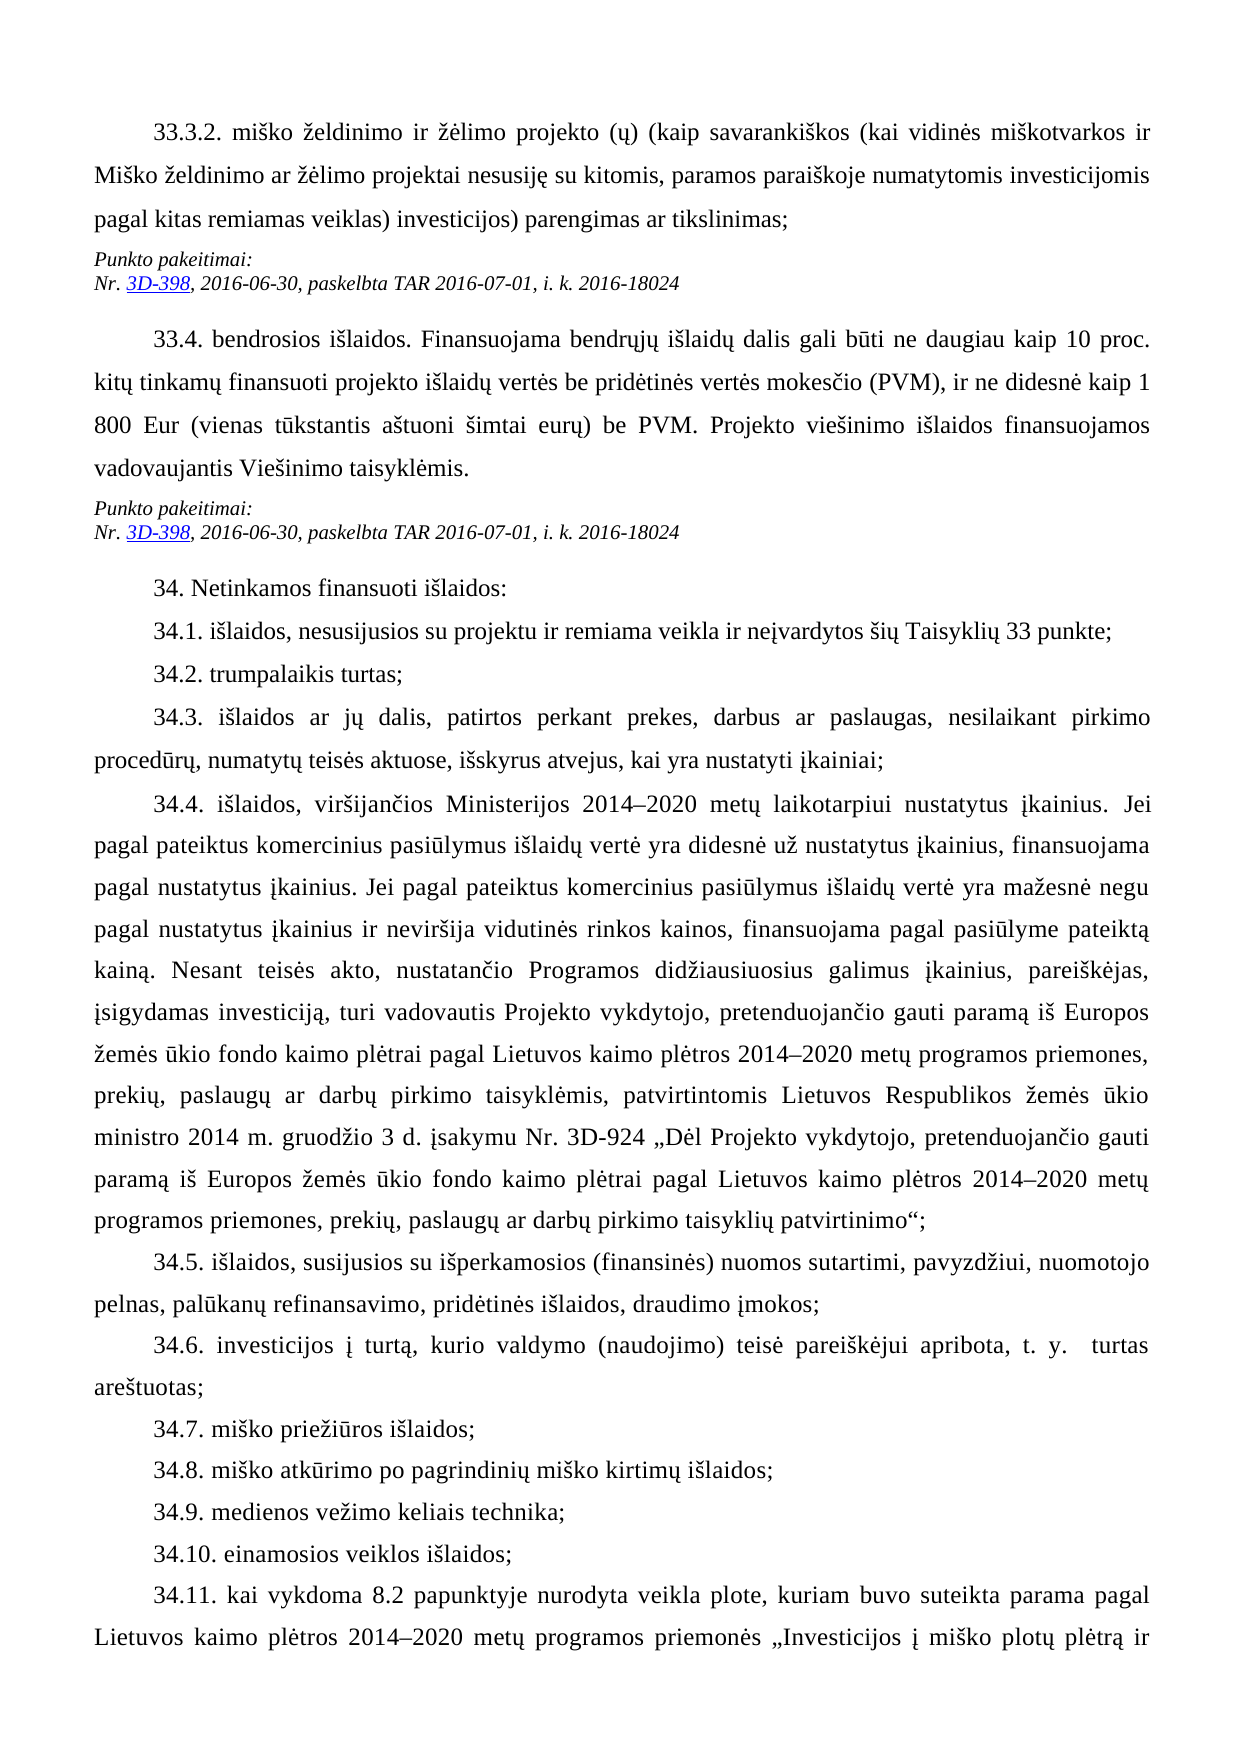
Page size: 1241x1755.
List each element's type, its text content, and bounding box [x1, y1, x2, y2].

text 34. Netinkamos finansuoti išlaidos: [94, 573, 1152, 602]
text 33.4. bendrosios išlaidos. Finansuojama bendrųjų išlaidų dalis gali būti ne daugiau kaip 10 proc. kitų tinkamų finansuoti projekto išlaidų vertės be pridėtinės vertės mokesčio (PVM), ir ne didesnė kaip 1 800 Eur (vienas tūkstantis aštuoni šimtai eurų) be PVM. Projekto viešinimo išlaidos finansuojamos vadovaujantis Viešinimo taisyklėmis. [94, 324, 1152, 482]
text Punkto pakeitimai: [94, 496, 1152, 520]
text 34.2. trumpalaikis turtas; [94, 659, 1152, 688]
text 34.4. išlaidos, viršijančios Ministerijos 2014–2020 metų laikotarpiui nustatytus įkainius. Jei pagal pateiktus komercinius pasiūlymus išlaidų vertė yra didesnė už nustatytus įkainius, finansuojama pagal nustatytus įkainius. Jei pagal pateiktus komercinius pasiūlymus išlaidų vertė yra mažesnė negu pagal nustatytus įkainius ir neviršija vidutinės rinkos kainos, finansuojama pagal pasiūlyme pateiktą kainą. Nesant teisės akto, nustatančio Programos didžiausiuosius galimus įkainius, pareiškėjas, įsigydamas investiciją, turi vadovautis Projekto vykdytojo, pretenduojančio gauti paramą iš Europos žemės ūkio fondo kaimo plėtrai pagal Lietuvos kaimo plėtros 2014–2020 metų programos priemones, prekių, paslaugų ar darbų pirkimo taisyklėmis, patvirtintomis Lietuvos Respublikos žemės ūkio ministro 2014 m. gruodžio 3 d. įsakymu Nr. 3D-924 „Dėl Projekto vykdytojo, pretenduojančio gauti paramą iš Europos žemės ūkio fondo kaimo plėtrai pagal Lietuvos kaimo plėtros 2014–2020 metų programos priemones, prekių, paslaugų ar darbų pirkimo taisyklių patvirtinimo“; [94, 789, 1152, 1234]
text 34.1. išlaidos, nesusijusios su projektu ir remiama veikla ir neįvardytos šių Taisyklių 33 punkte; [94, 616, 1152, 645]
text 33.3.2. miško želdinimo ir žėlimo projekto (ų) (kaip savarankiškos (kai vidinės miškotvarkos ir Miško želdinimo ar žėlimo projektai nesusiję su kitomis, paramos paraiškoje numatytomis investicijomis pagal kitas remiamas veiklas) investicijos) parengimas ar tikslinimas; [94, 117, 1152, 232]
text 34.3. išlaidos ar jų dalis, patirtos perkant prekes, darbus ar paslaugas, nesilaikant pirkimo procedūrų, numatytų teisės aktuose, išskyrus atvejus, kai yra nustatyti įkainiai; [94, 702, 1152, 774]
text 34.9. medienos vežimo keliais technika; [94, 1497, 1152, 1526]
text Nr. 3D-398, 2016-06-30, paskelbta TAR 2016-07-01, i. k. 2016-18024 [94, 271, 1152, 295]
text 34.11. kai vykdoma 8.2 papunktyje nurodyta veikla plote, kuriam buvo suteikta parama pagal Lietuvos kaimo plėtros 2014–2020 metų programos priemonės „Investicijos į miško plotų plėtrą ir [94, 1580, 1152, 1651]
text 34.10. einamosios veiklos išlaidos; [94, 1539, 1152, 1567]
text 34.7. miško priežiūros išlaidos; [94, 1414, 1152, 1442]
text Punkto pakeitimai: [94, 247, 1152, 271]
text 34.8. miško atkūrimo po pagrindinių miško kirtimų išlaidos; [94, 1455, 1152, 1484]
text 34.6. investicijos į turtą, kurio valdymo (naudojimo) teisė pareiškėjui apribota, t. y. turtas areštuotas; [94, 1330, 1152, 1401]
text Nr. 3D-398, 2016-06-30, paskelbta TAR 2016-07-01, i. k. 2016-18024 [94, 520, 1152, 544]
text 34.5. išlaidos, susijusios su išperkamosios (finansinės) nuomos sutartimi, pavyzdžiui, nuomotojo pelnas, palūkanų refinansavimo, pridėtinės išlaidos, draudimo įmokos; [94, 1247, 1152, 1317]
